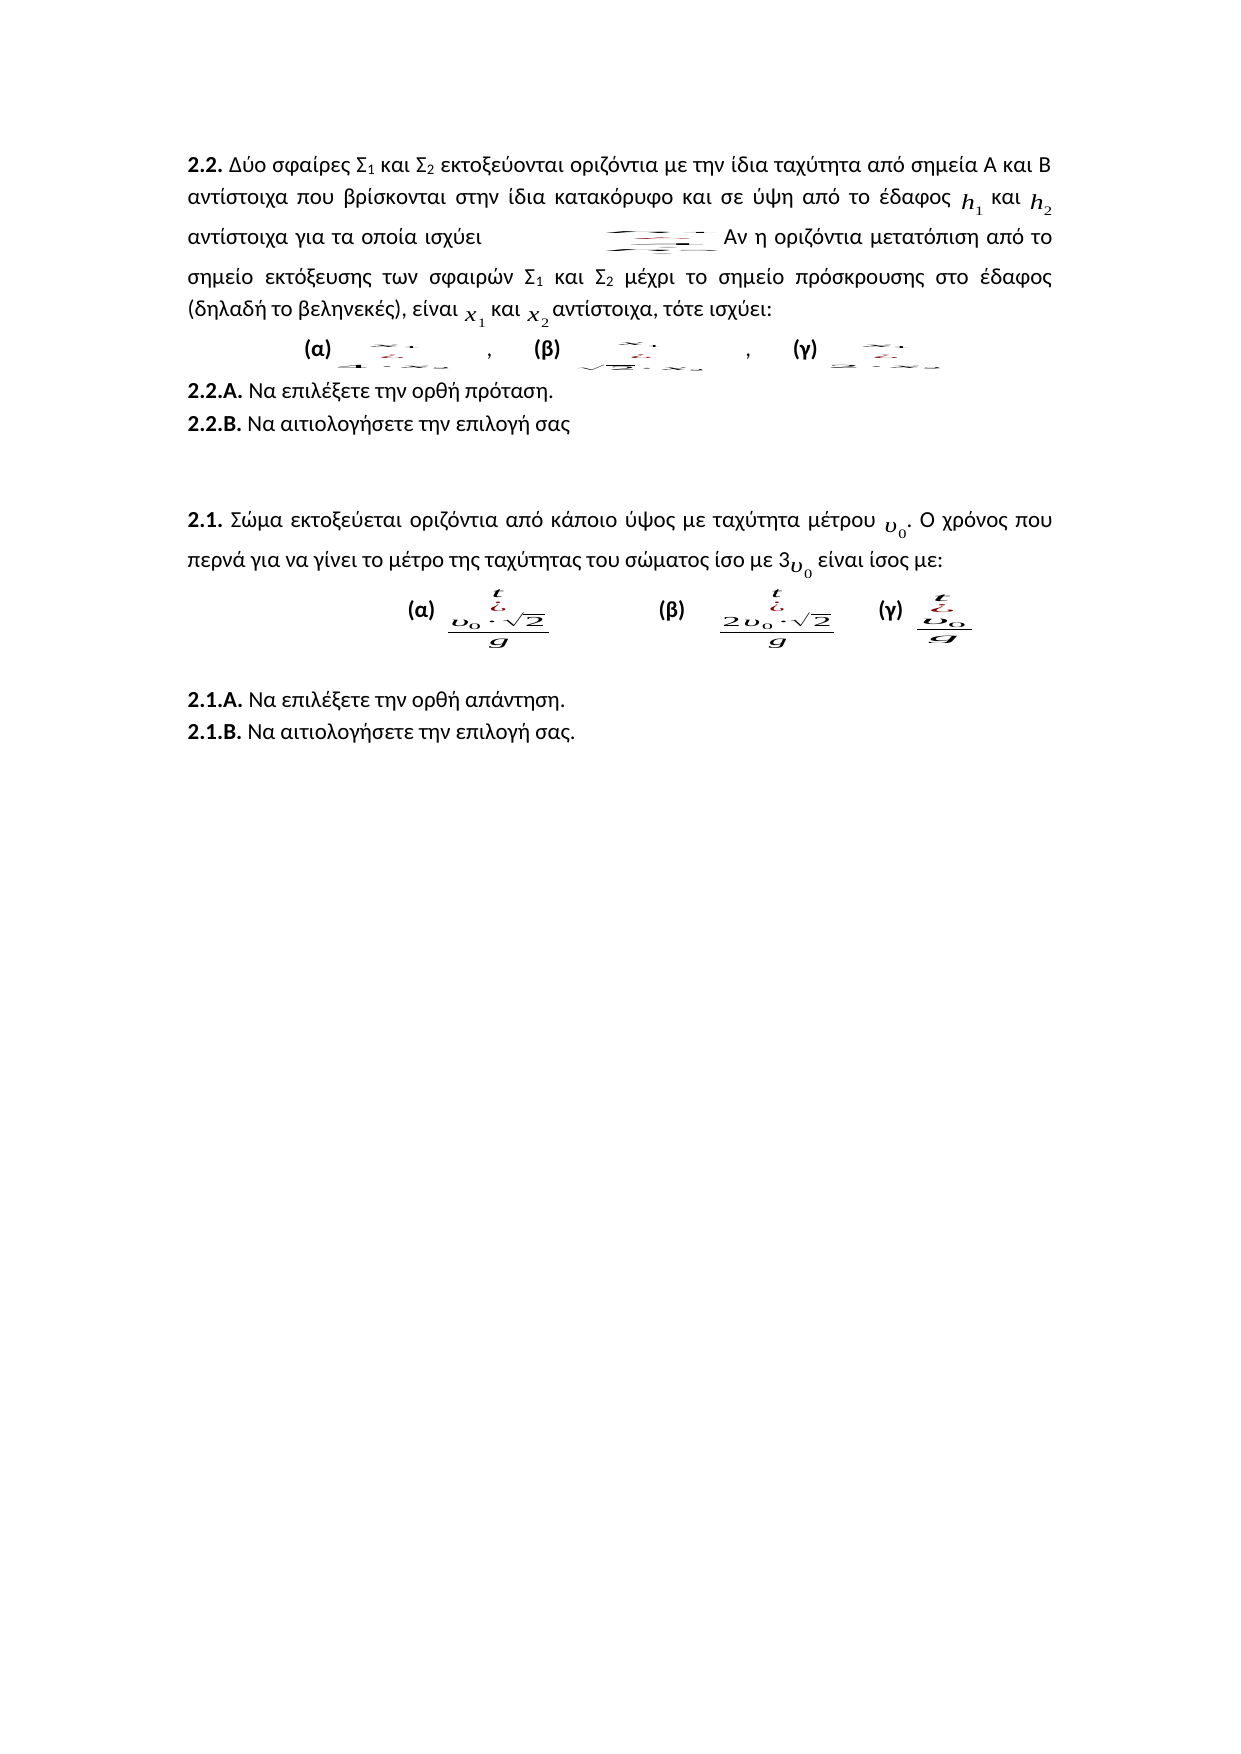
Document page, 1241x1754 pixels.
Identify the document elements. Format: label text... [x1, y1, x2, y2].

text 2.1.Α. Να επιλέξετε την ορθή απάντηση. [187, 685, 1053, 713]
text 2.1. Σώμα εκτοξεύεται οριζόντια από κάποιο ύψος με ταχύτητα μέτρου . Ο χρόνος που περνά για να γίνει το μέτρο της ταχύτητας του σώματος ίσο με 3 είναι ίσος με: [187, 505, 1053, 581]
text 2.1.B. Να αιτιολογήσετε την επιλογή σας. [187, 717, 669, 745]
text (α) (β) (γ) [187, 585, 1053, 649]
text 2.2.B. Να αιτιολογήσετε την επιλογή σας [187, 409, 1053, 437]
text 2.2.Α. Να επιλέξετε την ορθή πρόταση. [187, 376, 1053, 404]
text 2.2. Δύο σφαίρες Σ1 και Σ2 εκτοξεύονται οριζόντια με την ίδια ταχύτητα από σημεία Α και Β αντίστοιχα που βρίσκονται στην ίδια κατακόρυφο και σε ύψη από το έδαφος και αντίστοιχα για τα οποία ισχύει Aν η οριζόντια μετατόπιση από το σημείο εκτόξευσης των σφαιρών Σ1 και Σ2 μέχρι το σημείο πρόσκρουσης στο έδαφος (δηλαδή το βεληνεκές), είναι και αντίστοιχα, τότε ισχύει: [187, 150, 1053, 330]
text (α) , (β) , (γ) [187, 334, 1053, 372]
